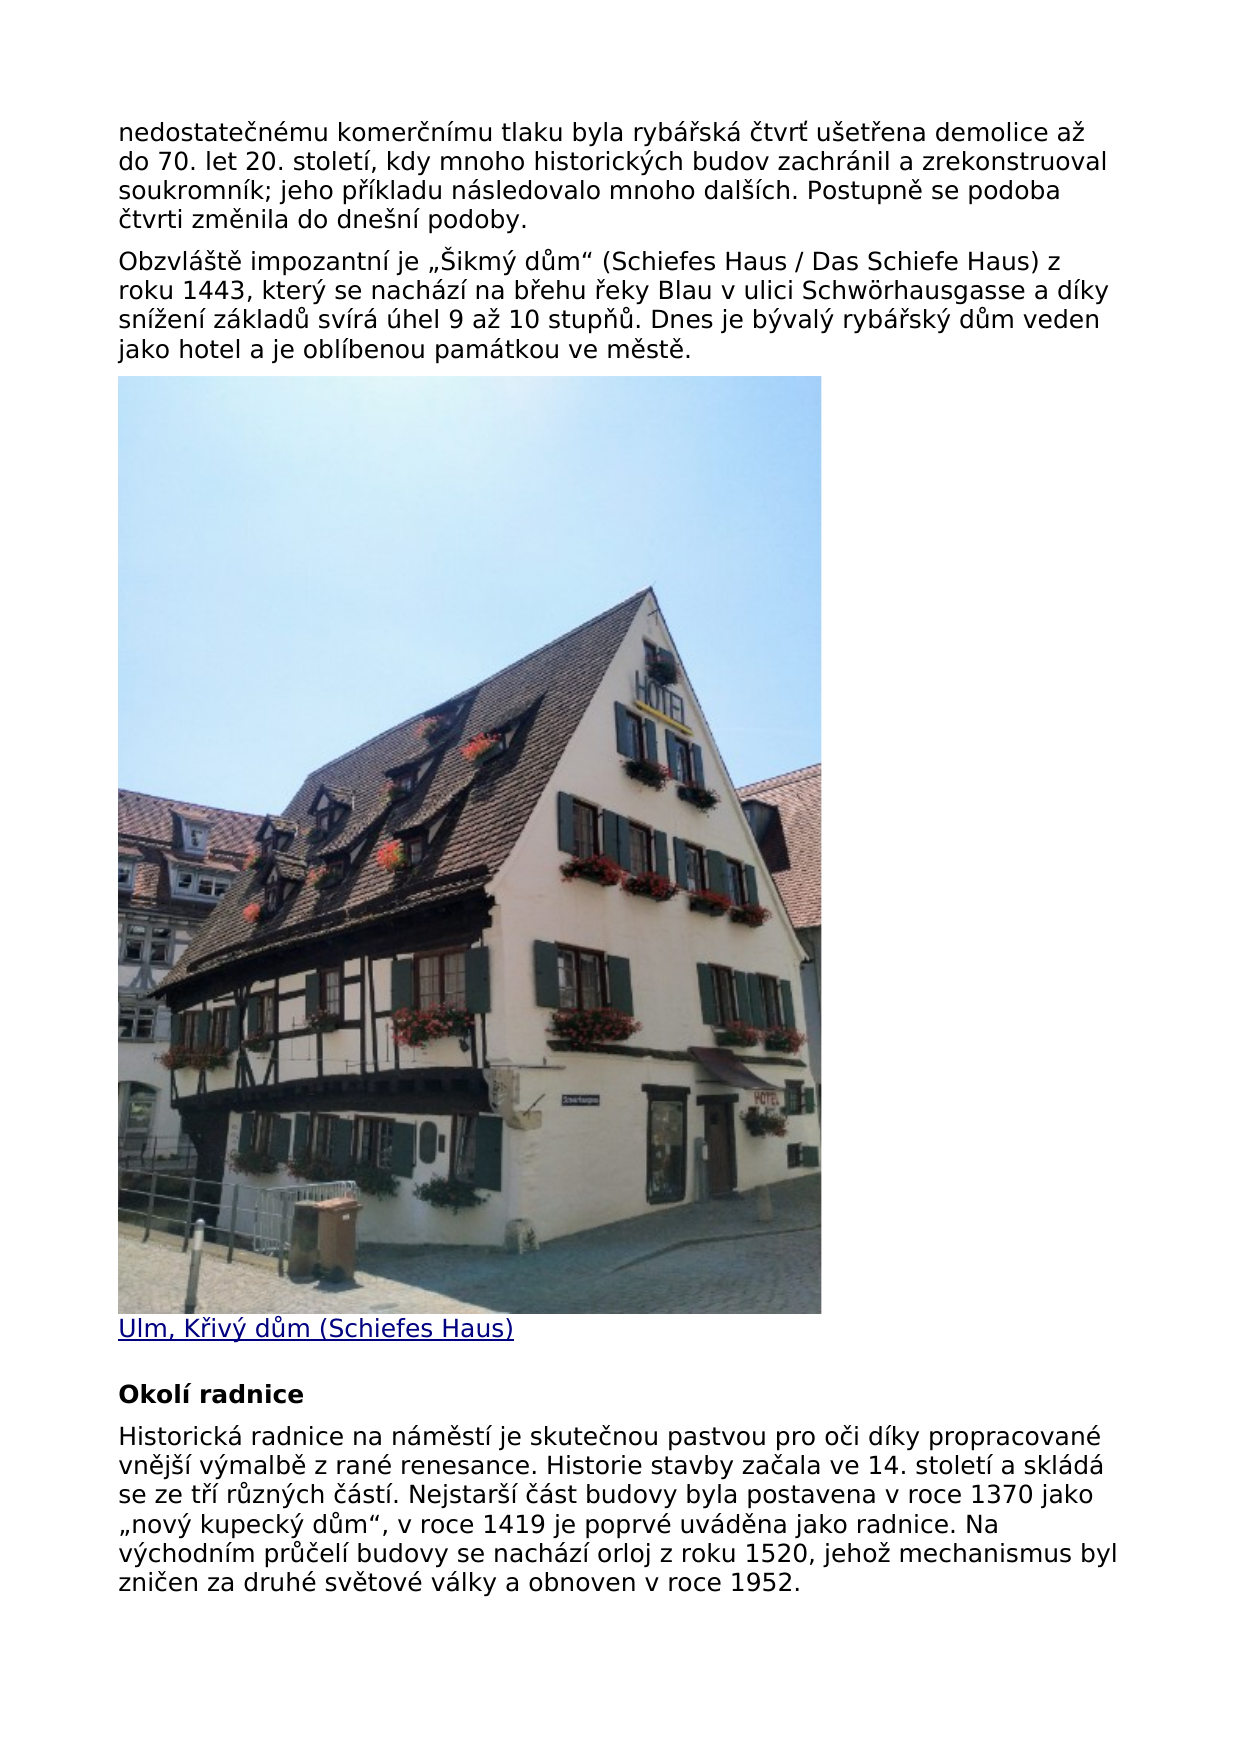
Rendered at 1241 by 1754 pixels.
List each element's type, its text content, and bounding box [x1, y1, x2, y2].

text Ulm, Křivý dům (Schiefes Haus) [118, 376, 1122, 1343]
picture [118, 376, 822, 1314]
text Historická radnice na náměstí je skutečnou pastvou pro oči díky propracované vnější výmalbě z rané renesance. Historie stavby začala ve 14. století a skládá se ze tří různých částí. Nejstarší část budovy byla postavena v roce 1370 jako „nový kupecký dům“, v roce 1419 je poprvé uváděna jako radnice. Na východním průčelí budovy se nachází orloj z roku 1520, jehož mechanismus byl zničen za druhé světové války a obnoven v roce 1952. [118, 1422, 1122, 1597]
text Obzvláště impozantní je „Šikmý dům“ (Schiefes Haus / Das Schiefe Haus) z roku 1443, který se nachází na břehu řeky Blau v ulici Schwörhausgasse a díky snížení základů svírá úhel 9 až 10 stupňů. Dnes je bývalý rybářský dům veden jako hotel a je oblíbenou památkou ve městě. [118, 247, 1122, 364]
text nedostatečnému komerčnímu tlaku byla rybářská čtvrť ušetřena demolice až do 70. let 20. století, kdy mnoho historických budov zachránil a zrekonstruoval soukromník; jeho příkladu následovalo mnoho dalších. Postupně se podoba čtvrti změnila do dnešní podoby. [118, 118, 1122, 235]
subtitle Okolí radnice [118, 1381, 1122, 1410]
